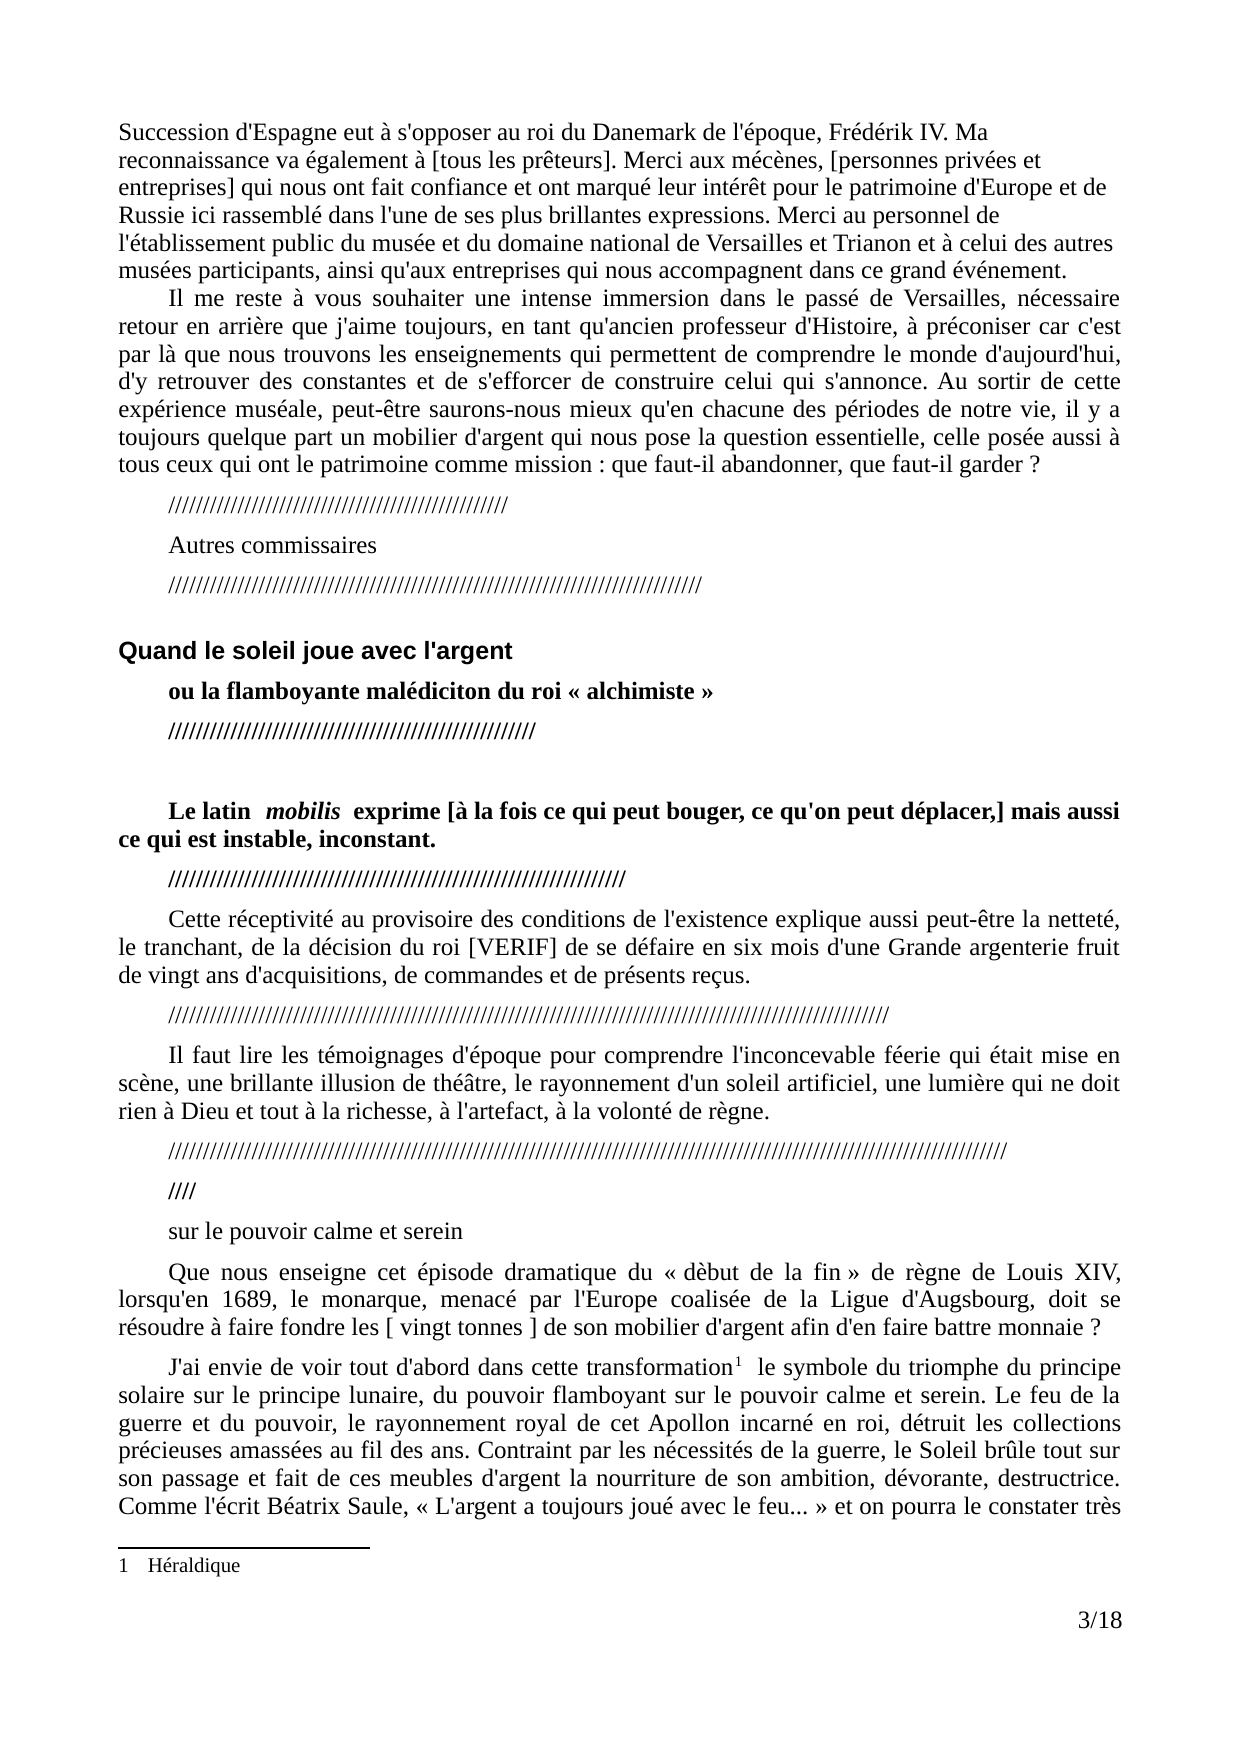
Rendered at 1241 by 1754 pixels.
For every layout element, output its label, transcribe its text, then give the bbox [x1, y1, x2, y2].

text ///////////////////////////////////////////////////// [118, 717, 1122, 745]
text //////////////////////////////////////////////////////////////////////////////////////////////////////// [118, 1001, 1122, 1029]
text Le latin mobilis exprime [à la fois ce qui peut bouger, ce qu'on peut déplacer,] mais aussi ce qui est instable, inconstant. [118, 797, 1122, 853]
text Héraldique [118, 1554, 1122, 1577]
text ou la flamboyante malédiciton du roi « alchimiste » [118, 677, 1122, 704]
text ///////////////////////////////////////////////////////////////////////////// [118, 571, 1122, 599]
text Succession d'Espagne eut à s'opposer au roi du Danemark de l'époque, Frédérik IV. Ma reconnaissance va également à [tous les prêteurs]. Merci aux mécènes, [personnes privées et entreprises] qui nous ont fait confiance et ont marqué leur intérêt pour le patrimoine d'Europe et de Russie ici rassemblé dans l'une de ses plus brillantes expressions. Merci au personnel de l'établissement public du musée et du domaine national de Versailles et Trianon et à celui des autres musées participants, ainsi qu'aux entreprises qui nous accompagnent dans ce grand événement. [118, 118, 1122, 284]
subtitle Quand le soleil joue avec l'argent [118, 636, 1122, 664]
text //// [118, 1177, 1122, 1205]
text J'ai envie de voir tout d'abord dans cette transformation le symbole du triomphe du principe solaire sur le principe lunaire, du pouvoir flamboyant sur le pouvoir calme et serein. Le feu de la guerre et du pouvoir, le rayonnement royal de cet Apollon incarné en roi, détruit les collections précieuses amassées au fil des ans. Contraint par les nécessités de la guerre, le Soleil brûle tout sur son passage et fait de ces meubles d'argent la nourriture de son ambition, dévorante, destructrice. Comme l'écrit Béatrix Saule, « L'argent a toujours joué avec le feu... » et on pourra le constater très [118, 1353, 1122, 1519]
text Cette réceptivité au provisoire des conditions de l'existence explique aussi peut-être la netteté, le tranchant, de la décision du roi [VERIF] de se défaire en six mois d'une Grande argenterie fruit de vingt ans d'acquisitions, de commandes et de présents reçus. [118, 906, 1122, 989]
text ////////////////////////////////////////////////////////////////// [118, 865, 1122, 893]
text Que nous enseigne cet épisode dramatique du « dèbut de la fin » de règne de Louis XIV, lorsqu'en 1689, le monarque, menacé par l'Europe coalisée de la Ligue d'Augsbourg, doit se résoudre à faire fondre les [ vingt tonnes ] de son mobilier d'argent afin d'en faire battre monnaie ? [118, 1258, 1122, 1341]
text sur le pouvoir calme et serein [118, 1217, 1122, 1245]
text Il faut lire les témoignages d'époque pour comprendre l'inconcevable féerie qui était mise en scène, une brillante illusion de théâtre, le rayonnement d'un soleil artificiel, une lumière qui ne doit rien à Dieu et tout à la richesse, à l'artefact, à la volonté de règne. [118, 1041, 1122, 1124]
text Autres commissaires [118, 531, 1122, 559]
text ///////////////////////////////////////////////////////////////////////////////////////////////////////////////////////// [118, 1137, 1122, 1165]
text Il me reste à vous souhaiter une intense immersion dans le passé de Versailles, nécessaire retour en arrière que j'aime toujours, en tant qu'ancien professeur d'Histoire, à préconiser car c'est par là que nous trouvons les enseignements qui permettent de comprendre le monde d'aujourd'hui, d'y retrouver des constantes et de s'efforcer de construire celui qui s'annonce. Au sortir de cette expérience muséale, peut-être saurons-nous mieux qu'en chacune des périodes de notre vie, il y a toujours quelque part un mobilier d'argent qui nous pose la question essentielle, celle posée aussi à tous ceux qui ont le patrimoine comme mission : que faut-il abandonner, que faut-il garder ? [118, 284, 1122, 478]
text ///////////////////////////////////////////////// [118, 491, 1122, 518]
